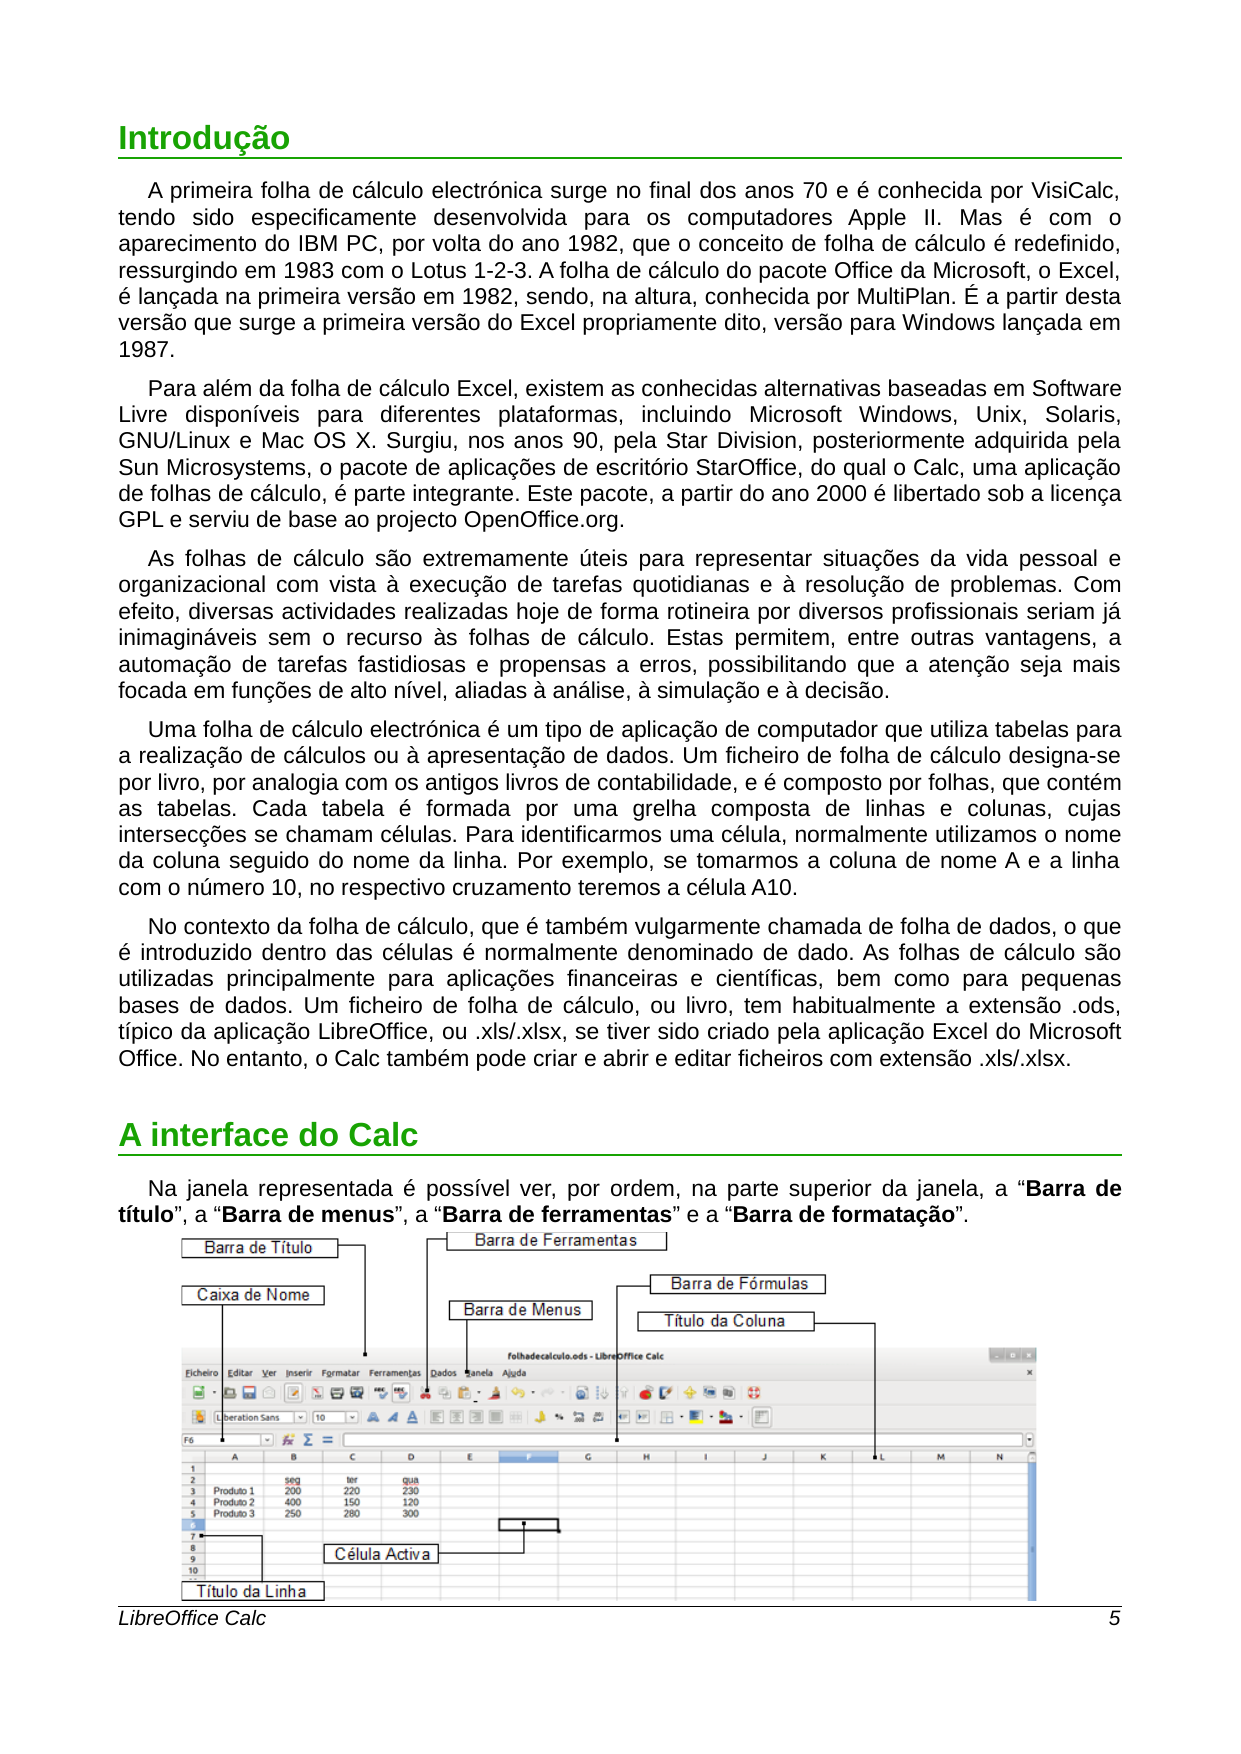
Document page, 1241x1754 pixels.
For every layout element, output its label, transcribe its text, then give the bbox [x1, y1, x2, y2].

text As folhas de cálculo são extremamente úteis para representar situações da vida pessoal e organizacional com vista à execução de tarefas quotidianas e à resolução de problemas. Com efeito, diversas actividades realizadas hoje de forma rotineira por diversos profissionais seriam já inimagináveis sem o recurso às folhas de cálculo. Estas permitem, entre outras vantagens, a automação de tarefas fastidiosas e propensas a erros, possibilitando que a atenção seja mais focada em funções de alto nível, aliadas à análise, à simulação e à decisão. [118, 545, 1122, 703]
subtitle A interface do Calc [118, 1115, 1122, 1154]
text Para além da folha de cálculo Excel, existem as conhecidas alternativas baseadas em Software Livre disponíveis para diferentes plataformas, incluindo Microsoft Windows, Unix, Solaris, GNU/Linux e Mac OS X. Surgiu, nos anos 90, pela Star Division, posteriormente adquirida pela Sun Microsystems, o pacote de aplicações de escritório StarOffice, do qual o Calc, uma aplicação de folhas de cálculo, é parte integrante. Este pacote, a partir do ano 2000 é libertado sob a licença GPL e serviu de base ao projecto OpenOffice.org. [118, 374, 1122, 533]
text Na janela representada é possível ver, por ordem, na parte superior da janela, a “Barra de título”, a “Barra de menus”, a “Barra de ferramentas” e a “Barra de formatação”. [118, 1174, 1122, 1227]
text Uma folha de cálculo electrónica é um tipo de aplicação de computador que utiliza tabelas para a realização de cálculos ou à apresentação de dados. Um ficheiro de folha de cálculo designa-se por livro, por analogia com os antigos livros de contabilidade, e é composto por folhas, que contém as tabelas. Cada tabela é formada por uma grelha composta de linhas e colunas, cujas intersecções se chamam células. Para identificarmos uma célula, normalmente utilizamos o nome da coluna seguido do nome da linha. Por exemplo, se tomarmos a coluna de nome A e a linha com o número 10, no respectivo cruzamento teremos a célula A10. [118, 716, 1122, 900]
text A primeira folha de cálculo electrónica surge no final dos anos 70 e é conhecida por VisiCalc, tendo sido especificamente desenvolvida para os computadores Apple II. Mas é com o aparecimento do IBM PC, por volta do ano 1982, que o conceito de folha de cálculo é redefinido, ressurgindo em 1983 com o Lotus 1-2-3. A folha de cálculo do pacote Office da Microsoft, o Excel, é lançada na primeira versão em 1982, sendo, na altura, conhecida por MultiPlan. É a partir desta versão que surge a primeira versão do Excel propriamente dito, versão para Windows lançada em 1987. [118, 177, 1122, 362]
text No contexto da folha de cálculo, que é também vulgarmente chamada de folha de dados, o que é introduzido dentro das células é normalmente denominado de dado. As folhas de cálculo são utilizadas principalmente para aplicações financeiras e científicas, bem como para pequenas bases de dados. Um ficheiro de folha de cálculo, ou livro, tem habitualmente a extensão .ods, típico da aplicação LibreOffice, ou .xls/.xlsx, se tiver sido criado pela aplicação Excel do Microsoft Office. No entanto, o Calc também pode criar e abrir e editar ficheiros com extensão .xls/.xlsx. [118, 913, 1122, 1071]
subtitle Introdução [118, 118, 1122, 157]
